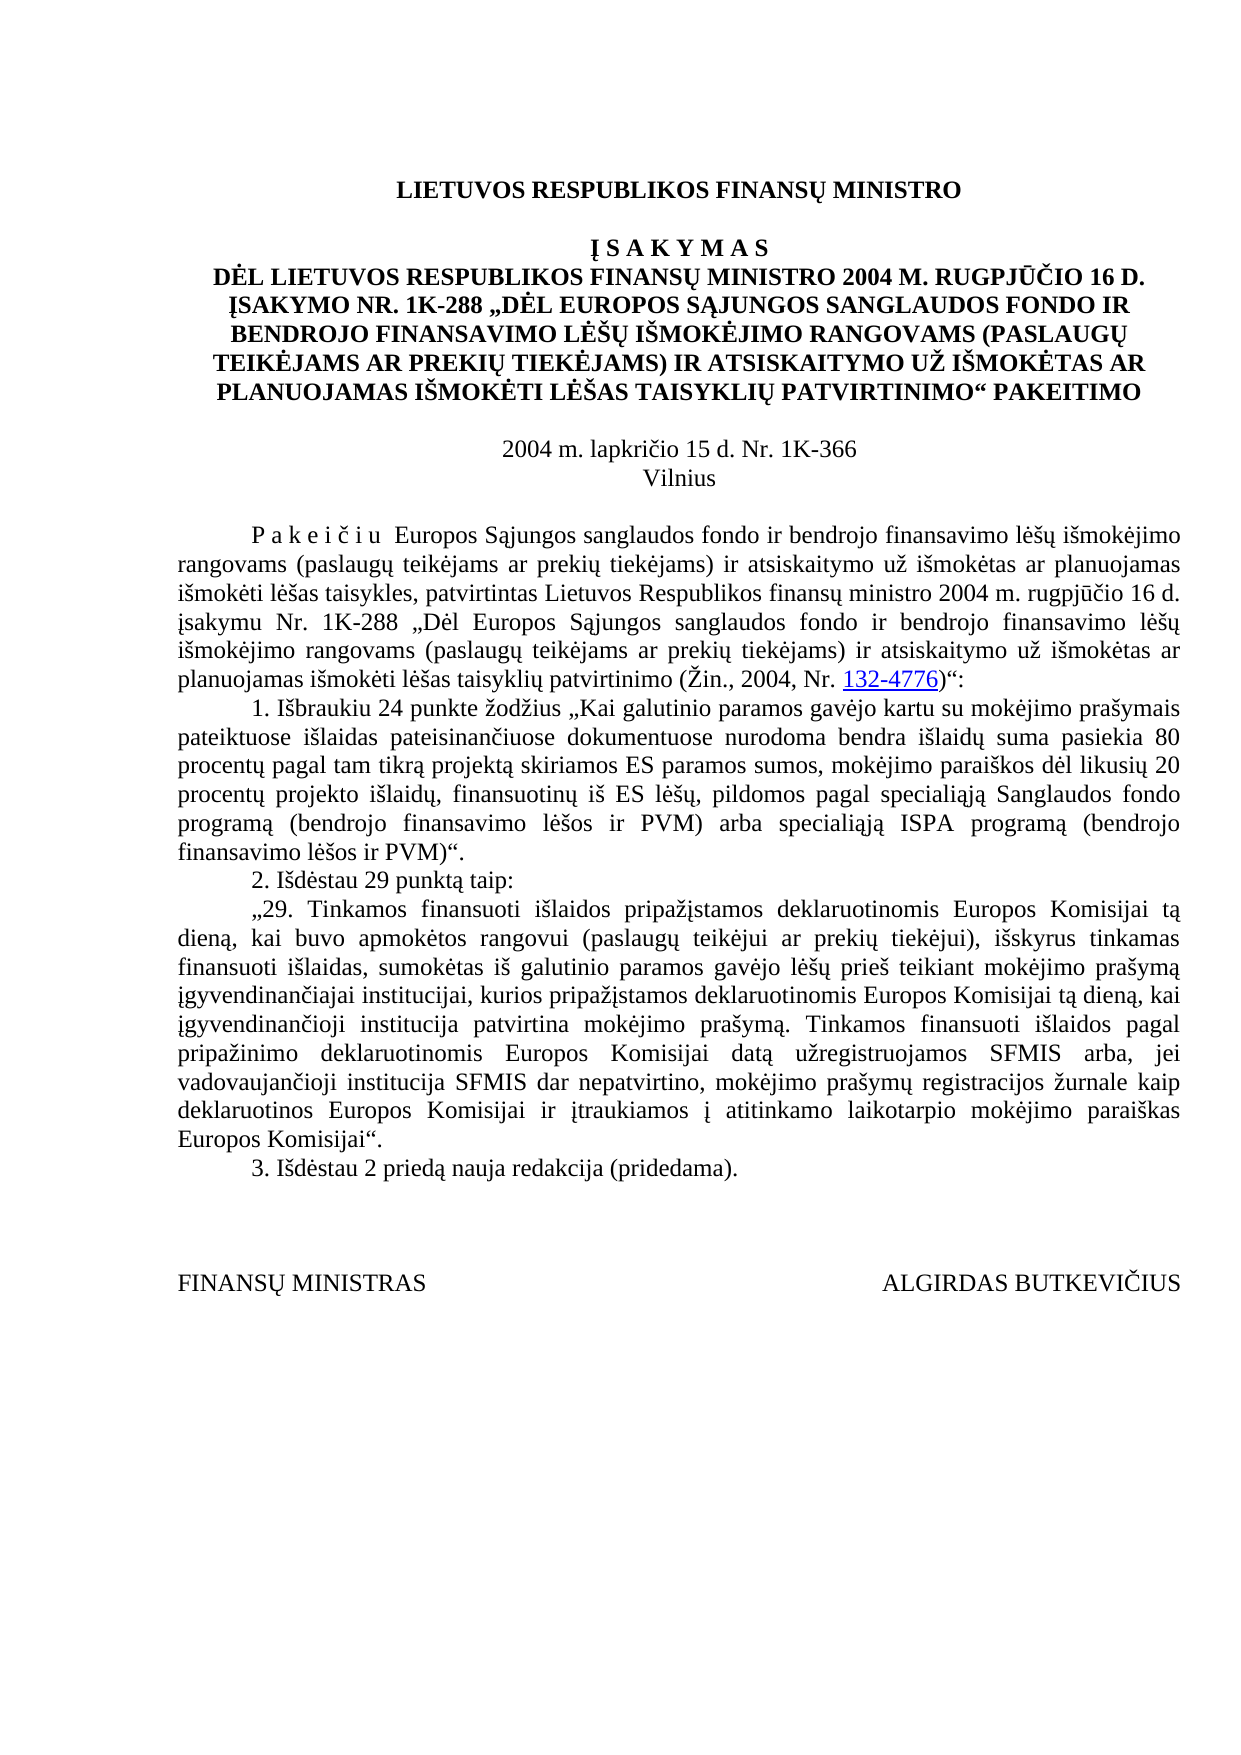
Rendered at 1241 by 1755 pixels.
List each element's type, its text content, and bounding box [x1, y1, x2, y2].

text 2. Išdėstau 29 punktą taip: [177, 866, 1181, 894]
text Į S A K Y M A S [177, 233, 1181, 262]
text Vilnius [177, 463, 1181, 492]
text LIETUVOS RESPUBLIKOS FINANSŲ MINISTRO [177, 176, 1181, 204]
text 2004 m. lapkričio 15 d. Nr. 1K-366 [177, 434, 1181, 463]
text Pakeičiu Europos Sąjungos sanglaudos fondo ir bendrojo finansavimo lėšų išmokėjimo rangovams (paslaugų teikėjams ar prekių tiekėjams) ir atsiskaitymo už išmokėtas ar planuojamas išmokėti lėšas taisykles, patvirtintas Lietuvos Respublikos finansų ministro 2004 m. rugpjūčio 16 d. įsakymu Nr. 1K-288 „Dėl Europos Sąjungos sanglaudos fondo ir bendrojo finansavimo lėšų išmokėjimo rangovams (paslaugų teikėjams ar prekių tiekėjams) ir atsiskaitymo už išmokėtas ar planuojamas išmokėti lėšas taisyklių patvirtinimo (Žin., 2004, Nr. 132-4776)“: [177, 521, 1181, 693]
text „29. Tinkamos finansuoti išlaidos pripažįstamos deklaruotinomis Europos Komisijai tą dieną, kai buvo apmokėtos rangovui (paslaugų teikėjui ar prekių tiekėjui), išskyrus tinkamas finansuoti išlaidas, sumokėtas iš galutinio paramos gavėjo lėšų prieš teikiant mokėjimo prašymą įgyvendinančiajai institucijai, kurios pripažįstamos deklaruotinomis Europos Komisijai tą dieną, kai įgyvendinančioji institucija patvirtina mokėjimo prašymą. Tinkamos finansuoti išlaidos pagal pripažinimo deklaruotinomis Europos Komisijai datą užregistruojamos SFMIS arba, jei vadovaujančioji institucija SFMIS dar nepatvirtino, mokėjimo prašymų registracijos žurnale kaip deklaruotinos Europos Komisijai ir įtraukiamos į atitinkamo laikotarpio mokėjimo paraiškas Europos Komisijai“. [177, 894, 1181, 1153]
text 1. Išbraukiu 24 punkte žodžius „Kai galutinio paramos gavėjo kartu su mokėjimo prašymais pateiktuose išlaidas pateisinančiuose dokumentuose nurodoma bendra išlaidų suma pasiekia 80 procentų pagal tam tikrą projektą skiriamos ES paramos sumos, mokėjimo paraiškos dėl likusių 20 procentų projekto išlaidų, finansuotinų iš ES lėšų, pildomos pagal specialiąją Sanglaudos fondo programą (bendrojo finansavimo lėšos ir PVM) arba specialiąją ISPA programą (bendrojo finansavimo lėšos ir PVM)“. [177, 693, 1181, 866]
text FINANSŲ MINISTRAS ALGIRDAS BUTKEVIČIUS [177, 1268, 1181, 1297]
text 3. Išdėstau 2 priedą nauja redakcija (pridedama). [177, 1153, 1181, 1182]
text DĖL LIETUVOS RESPUBLIKOS FINANSŲ MINISTRO 2004 M. RUGPJŪČIO 16 D. ĮSAKYMO NR. 1K-288 „DĖL EUROPOS SĄJUNGOS SANGLAUDOS FONDO IR BENDROJO FINANSAVIMO LĖŠŲ IŠMOKĖJIMO RANGOVAMS (PASLAUGŲ TEIKĖJAMS AR PREKIŲ TIEKĖJAMS) IR ATSISKAITYMO UŽ IŠMOKĖTAS AR PLANUOJAMAS IŠMOKĖTI LĖŠAS TAISYKLIŲ PATVIRTINIMO“ PAKEITIMO [177, 262, 1181, 406]
